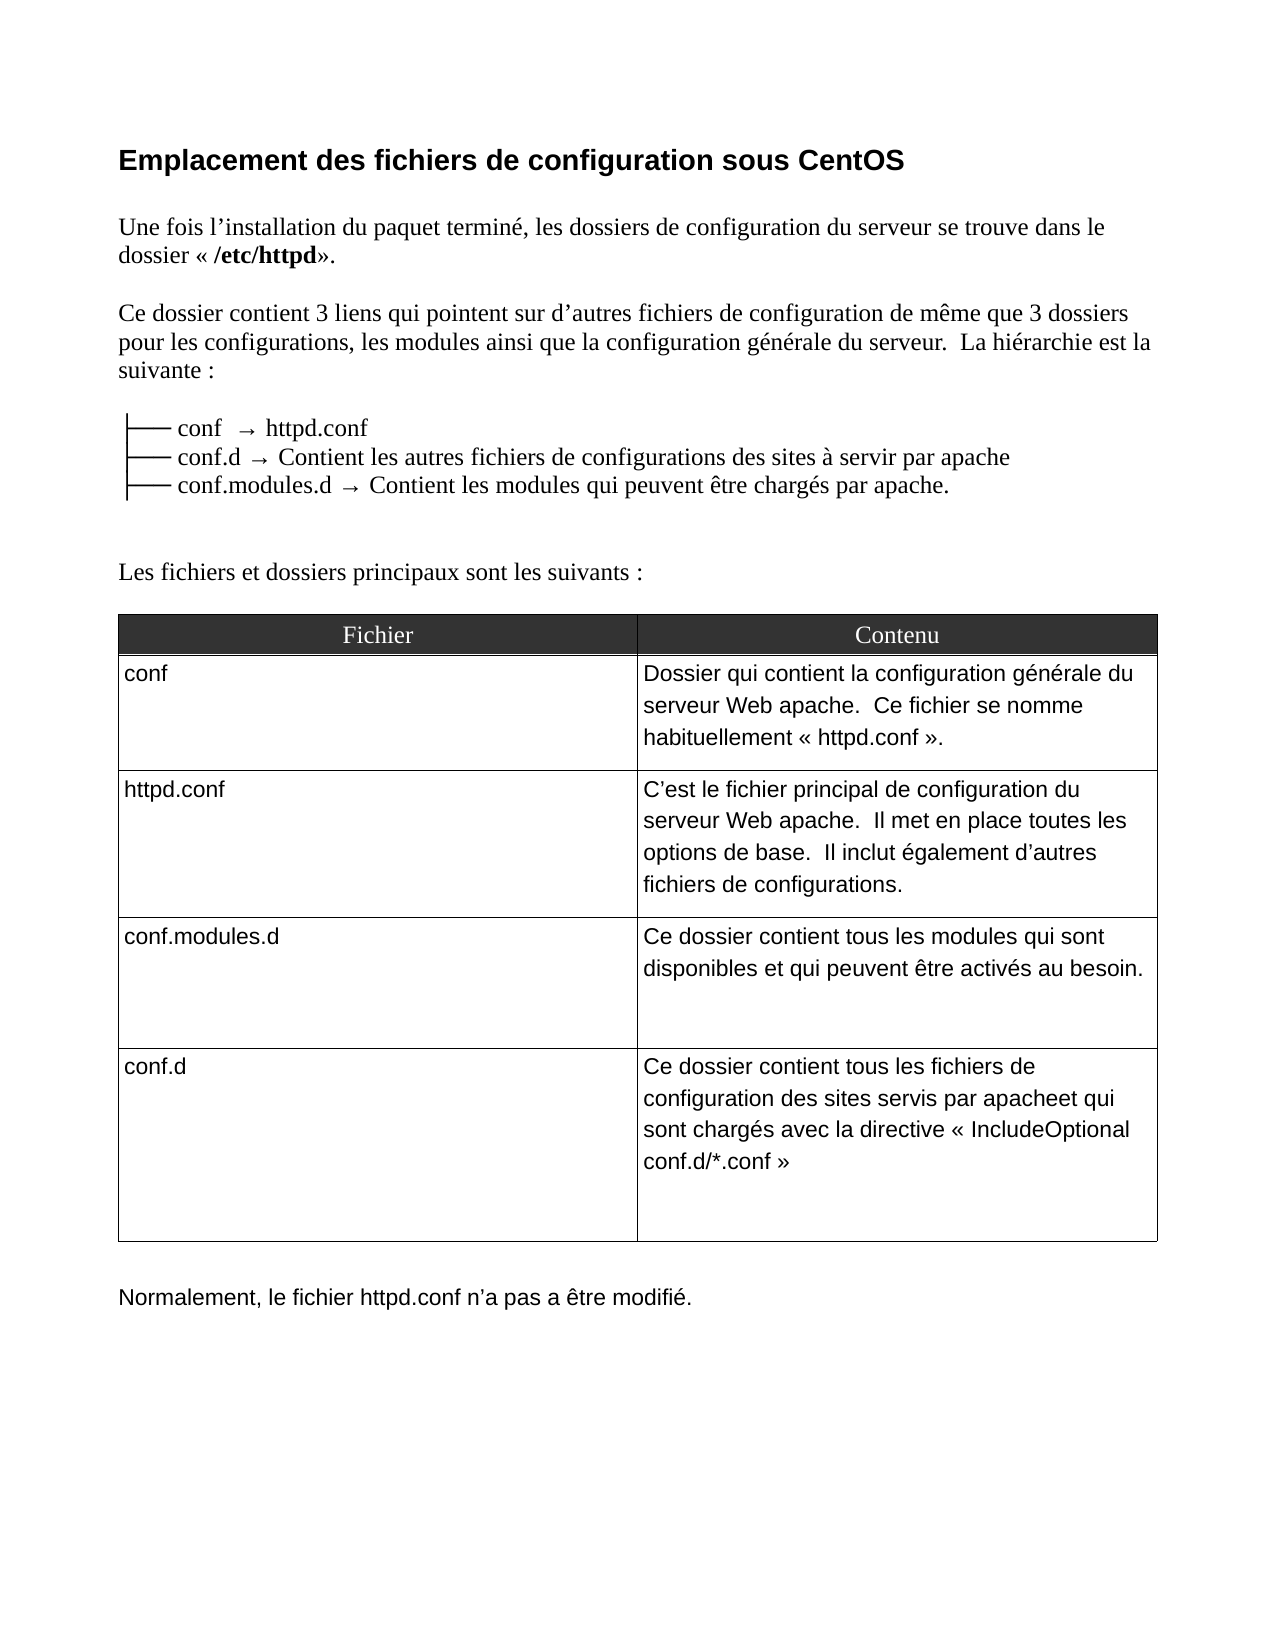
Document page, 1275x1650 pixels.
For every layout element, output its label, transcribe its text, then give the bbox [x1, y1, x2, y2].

text Les fichiers et dossiers principaux sont les suivants : [118, 557, 1157, 585]
table_cell conf.modules.d [119, 918, 637, 1047]
subtitle Emplacement des fichiers de configuration sous CentOS [118, 143, 1157, 177]
text Une fois l’installation du paquet terminé, les dossiers de configuration du serveur se trouve dans le dossier « /etc/httpd». [118, 212, 1157, 269]
text ├── conf.d → Contient les autres fichiers de configurations des sites à servir par apache [128, 442, 1157, 470]
text Normalement, le fichier httpd.conf n’a pas a être modifié. [118, 1283, 1157, 1310]
table_cell Ce dossier contient tous les fichiers de configuration des sites servis par apacheet qui sont chargés avec la directive « IncludeOptional conf.d/*.conf » [638, 1049, 1157, 1241]
text Ce dossier contient 3 liens qui pointent sur d’autres fichiers de configuration de même que 3 dossiers pour les configurations, les modules ainsi que la configuration générale du serveur. La hiérarchie est la suivante : [118, 298, 1157, 384]
text ├── conf → httpd.conf [128, 413, 1157, 442]
table_header Fichier [119, 615, 637, 654]
table_cell httpd.conf [119, 771, 637, 917]
table_cell conf [119, 656, 637, 770]
table_cell Ce dossier contient tous les modules qui sont disponibles et qui peuvent être activés au besoin. [638, 918, 1157, 1047]
table_header Contenu [638, 615, 1157, 654]
table_cell conf.d [119, 1049, 637, 1241]
table_cell C’est le fichier principal de configuration du serveur Web apache. Il met en place toutes les options de base. Il inclut également d’autres fichiers de configurations. [638, 771, 1157, 917]
table_cell Dossier qui contient la configuration générale du serveur Web apache. Ce fichier se nomme habituellement « httpd.conf ». [638, 656, 1157, 770]
text ├── conf.modules.d → Contient les modules qui peuvent être chargés par apache. [128, 470, 1157, 499]
